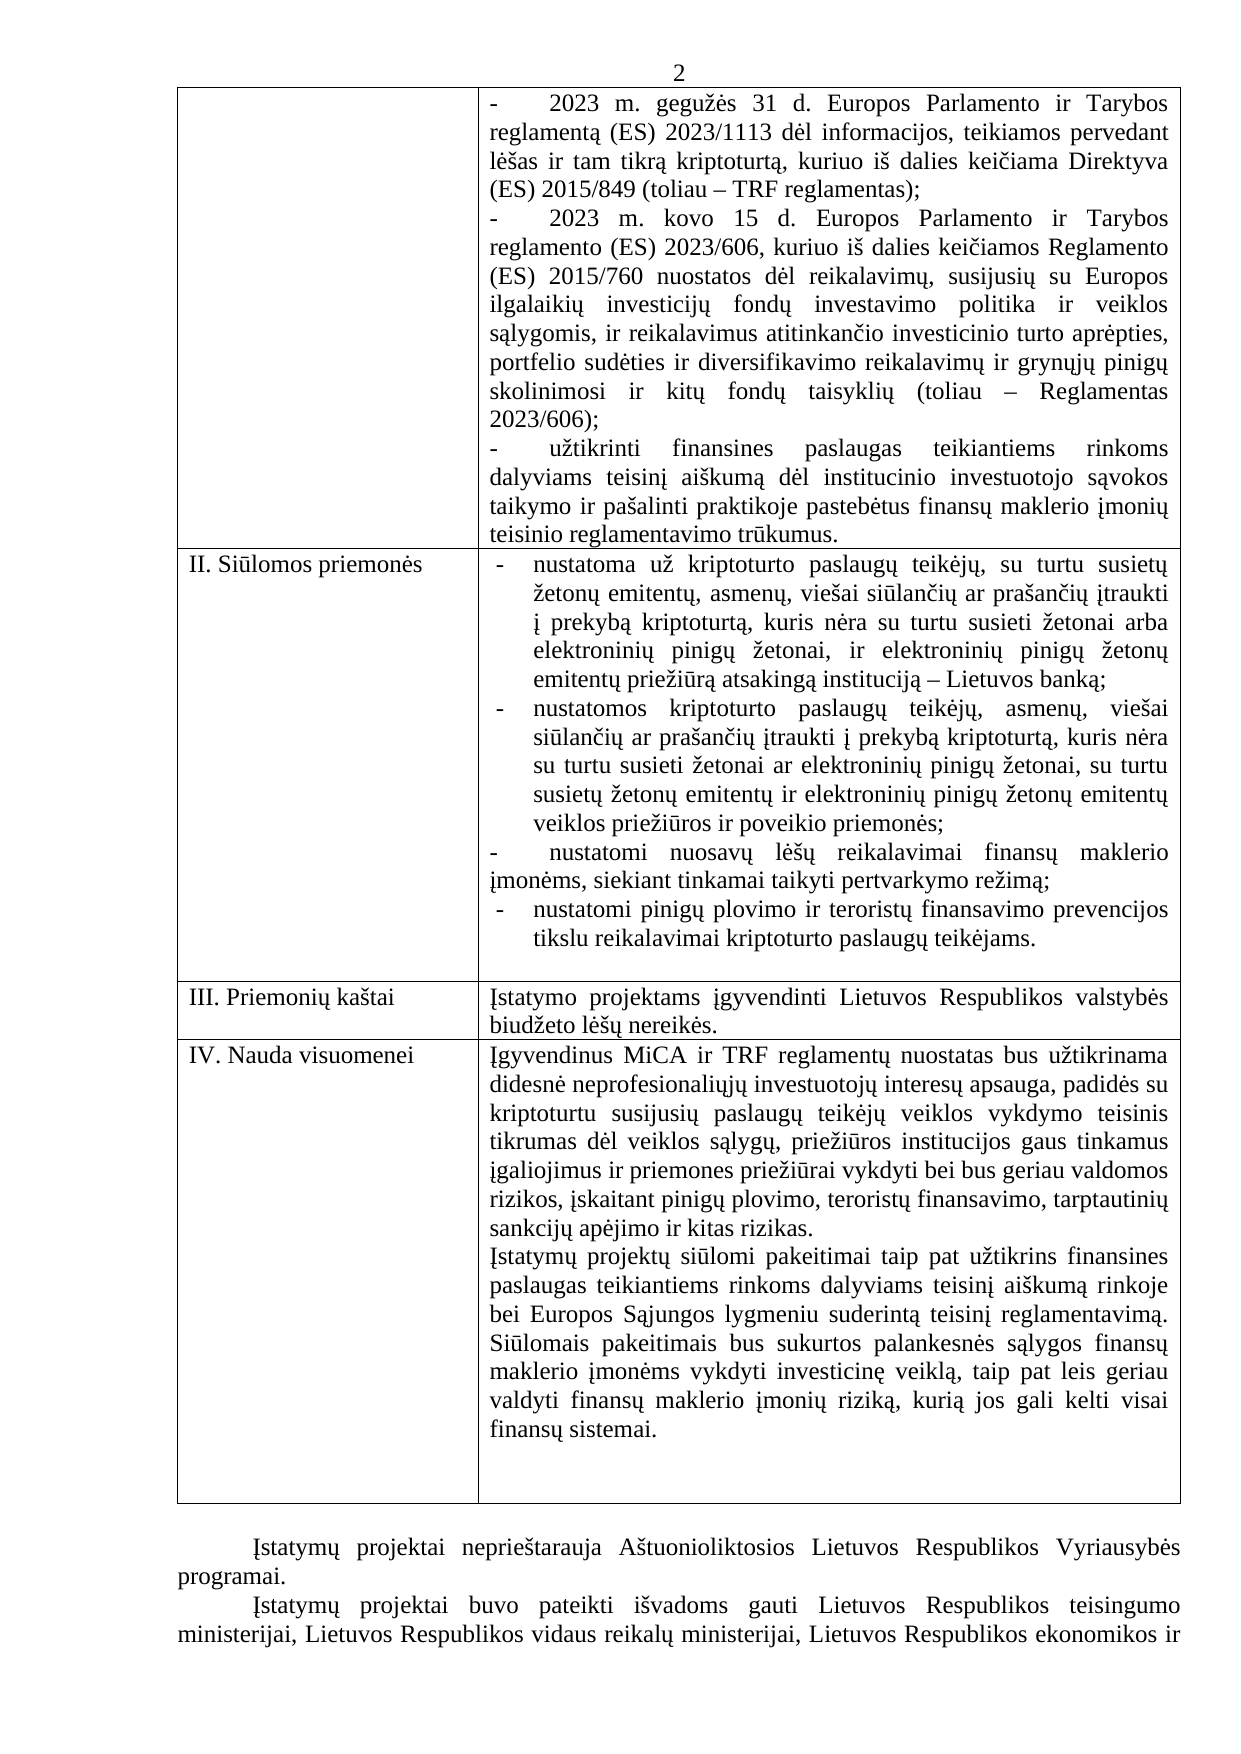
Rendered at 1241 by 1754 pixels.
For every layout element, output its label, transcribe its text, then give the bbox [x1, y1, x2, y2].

table_cell nustatoma už kriptoturto paslaugų teikėjų, su turtu susietų žetonų emitentų, asmenų, viešai siūlančių ar prašančių įtraukti į prekybą kriptoturtą, kuris nėra su turtu susieti žetonai arba elektroninių pinigų žetonai, ir elektroninių pinigų žetonų emitentų priežiūrą atsakingą instituciją – Lietuvos banką; nustatomos kriptoturto paslaugų teikėjų, asmenų, viešai siūlančių ar prašančių įtraukti į prekybą kriptoturtą, kuris nėra su turtu susieti žetonai ar elektroninių pinigų žetonai, su turtu susietų žetonų emitentų ir elektroninių pinigų žetonų emitentų veiklos priežiūros ir poveikio priemonės; nustatomi nuosavų lėšų reikalavimai finansų maklerio įmonėms, siekiant tinkamai taikyti pertvarkymo režimą; nustatomi pinigų plovimo ir teroristų finansavimo prevencijos tikslu reikalavimai kriptoturto paslaugų teikėjams. [479, 549, 1180, 981]
table_cell Įgyvendinus MiCA ir TRF reglamentų nuostatas bus užtikrinama didesnė neprofesionaliųjų investuotojų interesų apsauga, padidės su kriptoturtu susijusių paslaugų teikėjų veiklos vykdymo teisinis tikrumas dėl veiklos sąlygų, priežiūros institucijos gaus tinkamus įgaliojimus ir priemones priežiūrai vykdyti bei bus geriau valdomos rizikos, įskaitant pinigų plovimo, teroristų finansavimo, tarptautinių sankcijų apėjimo ir kitas rizikas. Įstatymų projektų siūlomi pakeitimai taip pat užtikrins finansines paslaugas teikiantiems rinkoms dalyviams teisinį aiškumą rinkoje bei Europos Sąjungos lygmeniu suderintą teisinį reglamentavimą. Siūlomais pakeitimais bus sukurtos palankesnės sąlygos finansų maklerio įmonėms vykdyti investicinę veiklą, taip pat leis geriau valdyti finansų maklerio įmonių riziką, kurią jos gali kelti visai finansų sistemai. [479, 1040, 1180, 1503]
table_header [178, 88, 478, 548]
table_cell Įstatymo projektams įgyvendinti Lietuvos Respublikos valstybės biudžeto lėšų nereikės. [479, 982, 1180, 1039]
table_cell IV. Nauda visuomenei [178, 1040, 478, 1503]
table_header 2023 m. gegužės 31 d. Europos Parlamento ir Tarybos reglamentą (ES) 2023/1113 dėl informacijos, teikiamos pervedant lėšas ir tam tikrą kriptoturtą, kuriuo iš dalies keičiama Direktyva (ES) 2015/849 (toliau – TRF reglamentas); 2023 m. kovo 15 d. Europos Parlamento ir Tarybos reglamento (ES) 2023/606, kuriuo iš dalies keičiamos Reglamento (ES) 2015/760 nuostatos dėl reikalavimų, susijusių su Europos ilgalaikių investicijų fondų investavimo politika ir veiklos sąlygomis, ir reikalavimus atitinkančio investicinio turto aprėpties, portfelio sudėties ir diversifikavimo reikalavimų ir grynųjų pinigų skolinimosi ir kitų fondų taisyklių (toliau – Reglamentas 2023/606); užtikrinti finansines paslaugas teikiantiems rinkoms dalyviams teisinį aiškumą dėl institucinio investuotojo sąvokos taikymo ir pašalinti praktikoje pastebėtus finansų maklerio įmonių teisinio reglamentavimo trūkumus. [479, 88, 1180, 548]
text Įstatymų projektai neprieštarauja Aštuonioliktosios Lietuvos Respublikos Vyriausybės programai. [177, 1532, 1181, 1590]
table_cell III. Priemonių kaštai [178, 982, 478, 1039]
text Įstatymų projektai buvo pateikti išvadoms gauti Lietuvos Respublikos teisingumo ministerijai, Lietuvos Respublikos vidaus reikalų ministerijai, Lietuvos Respublikos ekonomikos ir [177, 1590, 1181, 1647]
table_cell II. Siūlomos priemonės [178, 549, 478, 981]
